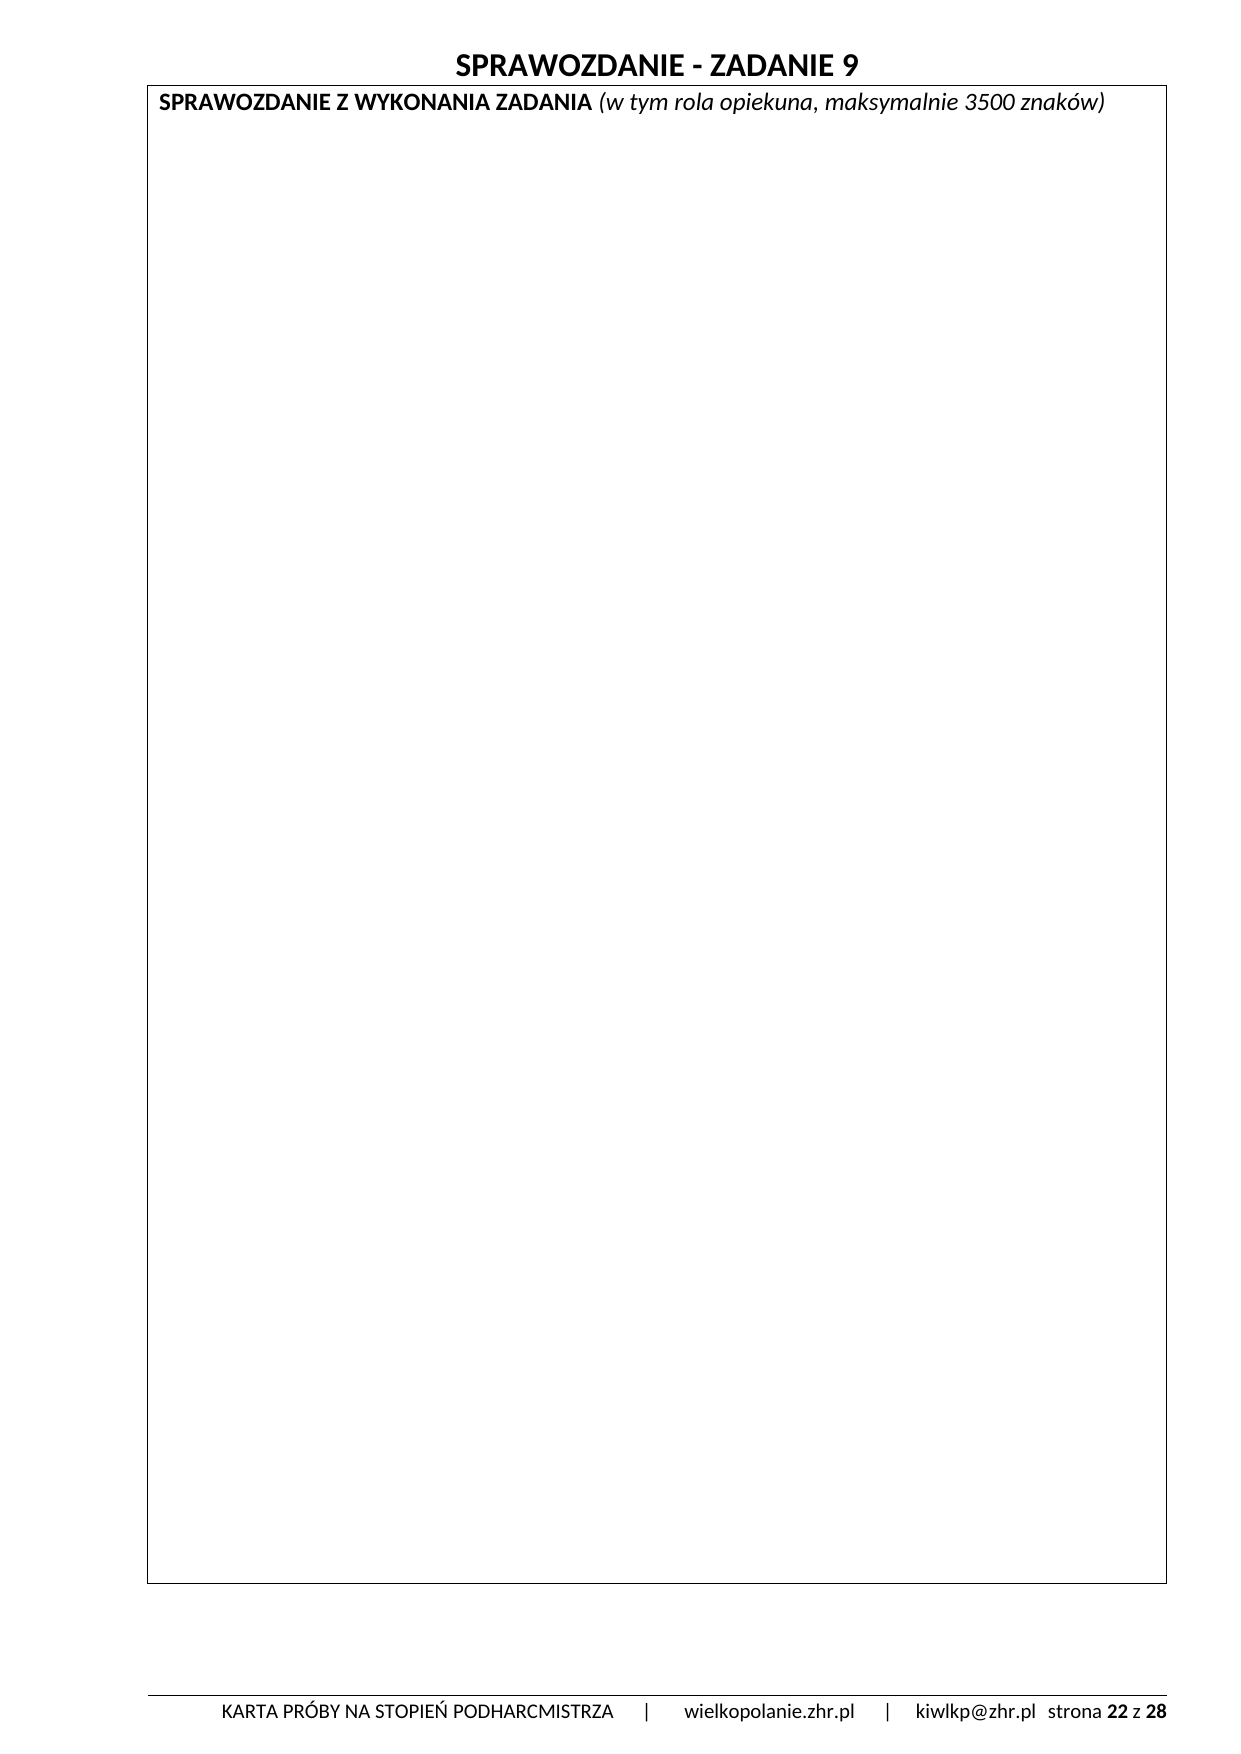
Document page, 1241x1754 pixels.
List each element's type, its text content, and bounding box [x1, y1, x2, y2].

table_header SPRAWOZDANIE Z WYKONANIA ZADANIA (w tym rola opiekuna, maksymalnie 3500 znaków) [148, 86, 1166, 1582]
text SPRAWOZDANIE - ZADANIE 9 [148, 44, 1167, 85]
